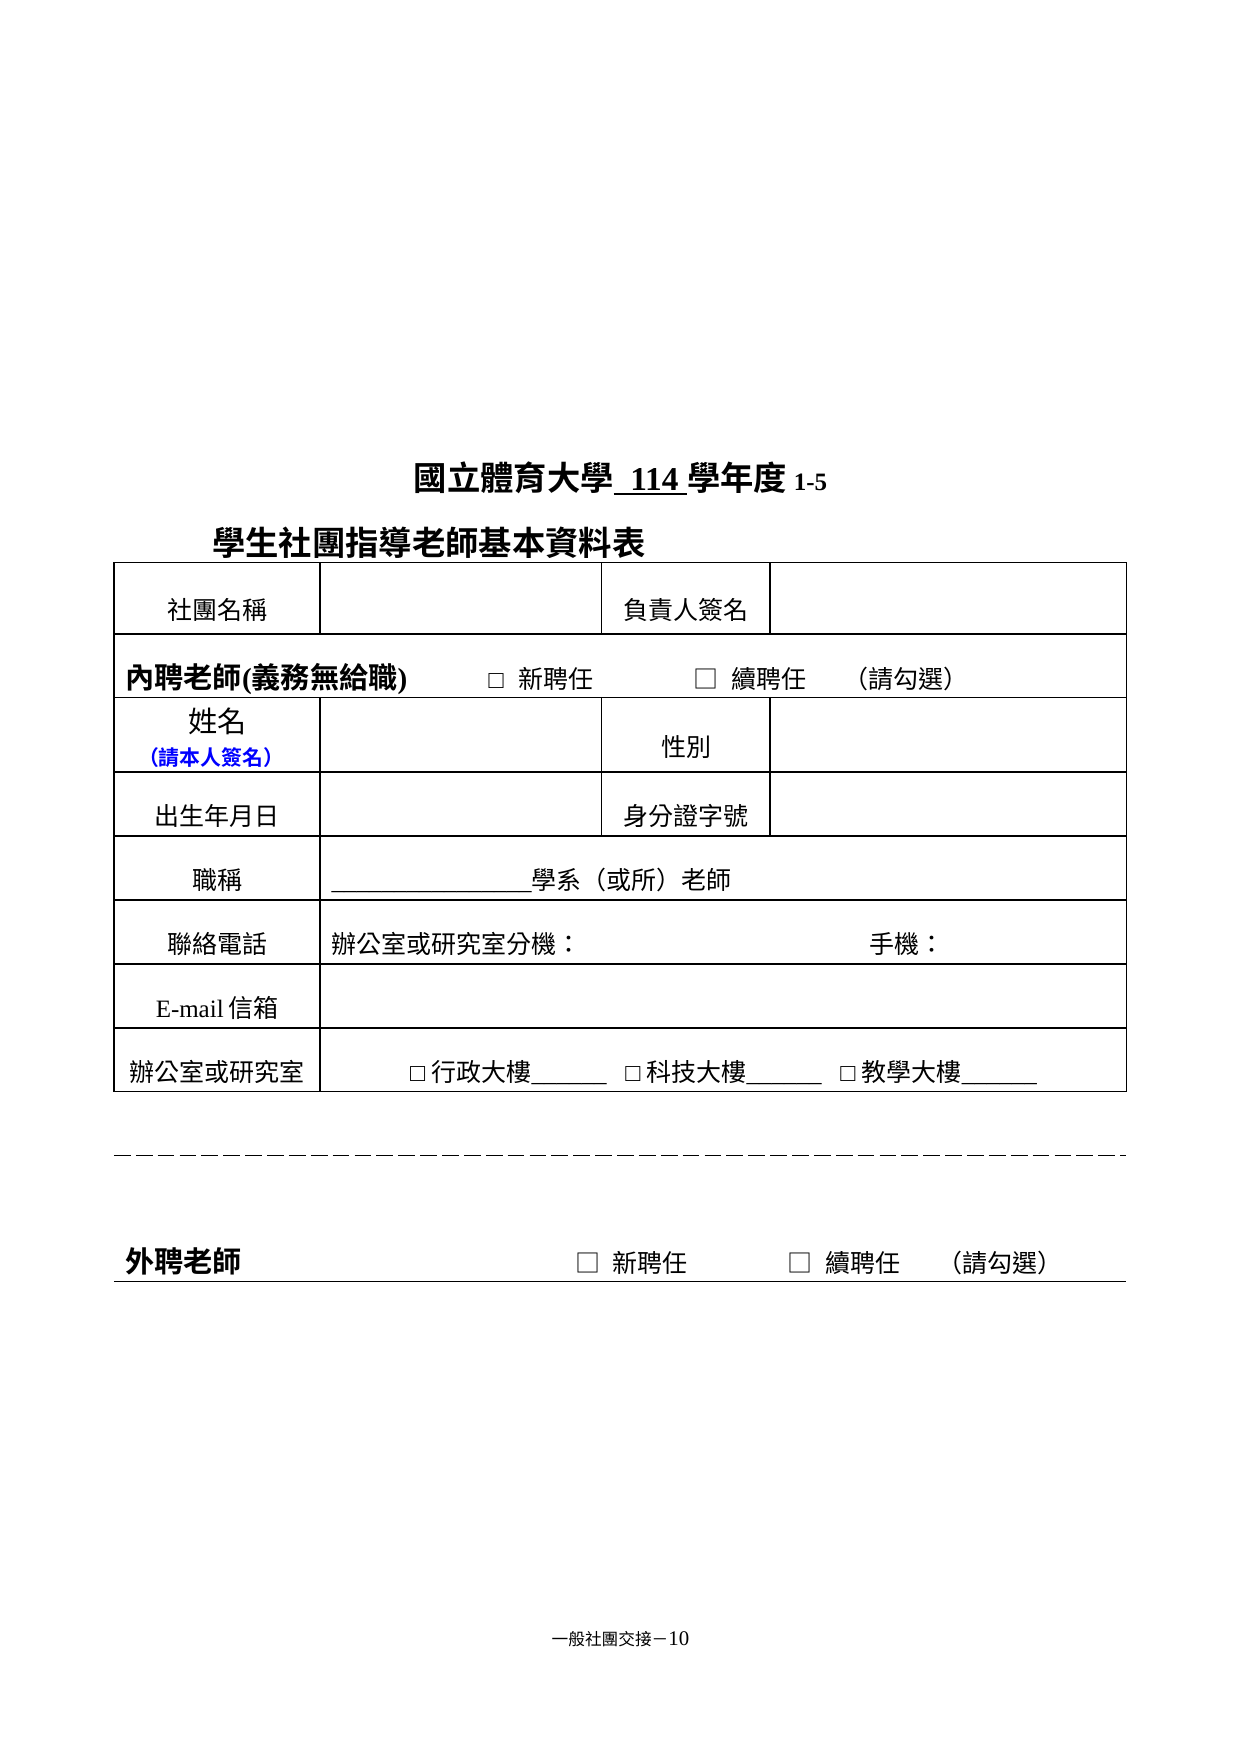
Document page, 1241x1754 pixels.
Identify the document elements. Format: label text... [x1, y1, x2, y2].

table_header 社團名稱 [115, 563, 319, 633]
table_cell [771, 698, 1126, 771]
text 國立體育大學 114 學年度1-5 [118, 451, 1122, 499]
table_cell [321, 965, 1126, 1027]
table_cell [321, 698, 601, 771]
table_cell 性別 [602, 698, 769, 771]
table_cell ________________學系（或所）老師 [321, 837, 1126, 899]
table_header [771, 563, 1126, 633]
table_cell 聯絡電話 [115, 901, 319, 963]
table_cell [320, 1092, 1126, 1155]
text 學生社團指導老師基本資料表 [118, 499, 1122, 562]
table_header 負責人簽名 [602, 563, 769, 633]
table_cell □ 行政大樓______ □ 科技大樓______ □ 教學大樓______ [321, 1029, 1126, 1091]
table_cell 姓名 （請本人簽名） [115, 698, 319, 771]
table_cell [771, 773, 1126, 835]
table_cell 職稱 [115, 837, 319, 899]
table_cell E-mail信箱 [115, 965, 319, 1027]
table_cell [321, 773, 601, 835]
table_cell 辦公室或研究室分機： 手機： [321, 901, 1126, 963]
table_cell [114, 1092, 320, 1155]
table_cell 辦公室或研究室 [115, 1029, 319, 1091]
table_cell 內聘老師(義務無給職) □ 新聘任 □ 續聘任 （請勾選） [115, 635, 1126, 697]
table_cell 身分證字號 [602, 773, 769, 835]
table_cell 出生年月日 [115, 773, 319, 835]
table_header [321, 563, 601, 633]
table_cell 外聘老師 □ 新聘任 □ 續聘任 （請勾選） [114, 1155, 1126, 1281]
